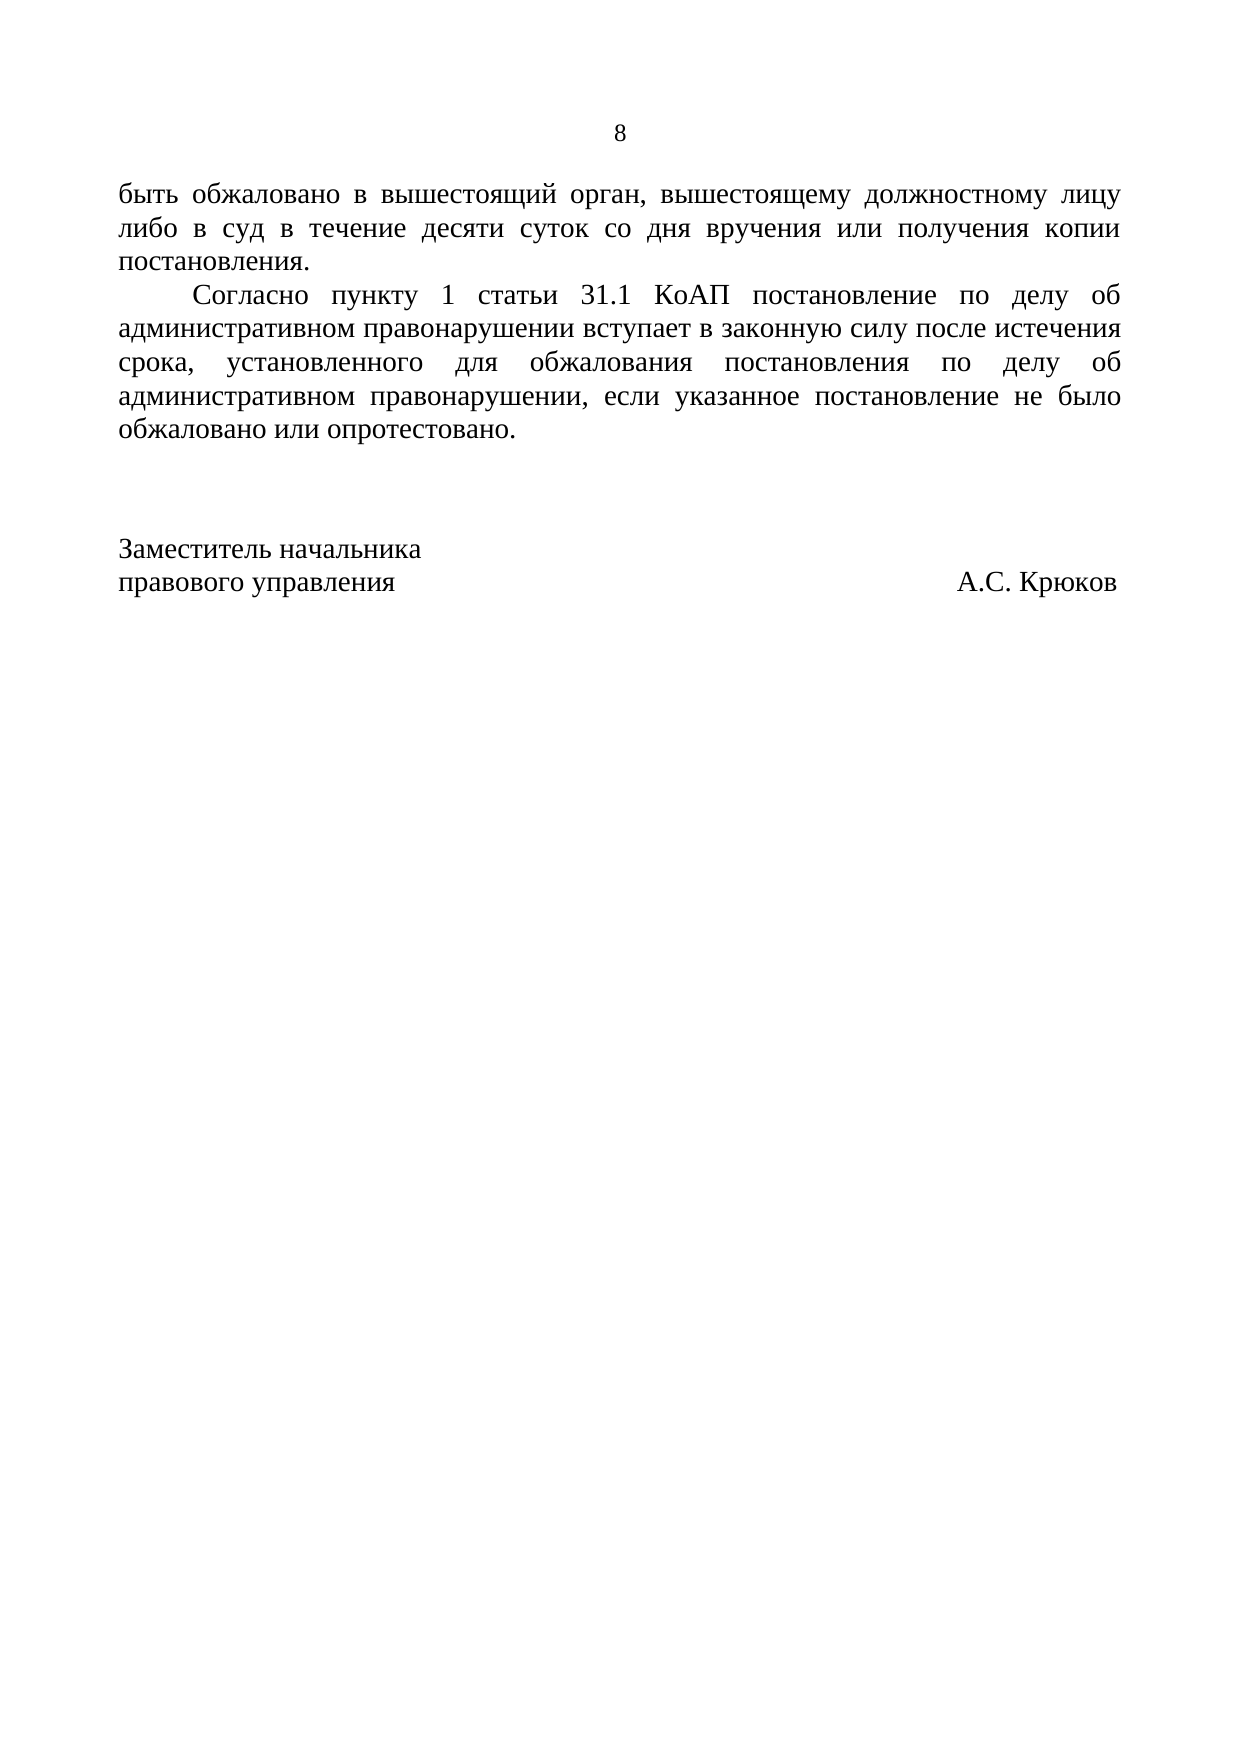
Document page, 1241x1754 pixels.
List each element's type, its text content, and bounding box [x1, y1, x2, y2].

text быть обжаловано в вышестоящий орган, вышестоящему должностному лицу либо в суд в течение десяти суток со дня вручения или получения копии постановления. [118, 176, 1122, 277]
text Согласно пункту 1 статьи 31.1 КоАП постановление по делу об административном правонарушении вступает в законную силу после истечения срока, установленного для обжалования постановления по делу об административном правонарушении, если указанное постановление не было обжаловано или опротестовано. [118, 277, 1122, 445]
text Заместитель начальника [118, 531, 1122, 564]
text правового управления А.С. Крюков [118, 564, 1122, 598]
